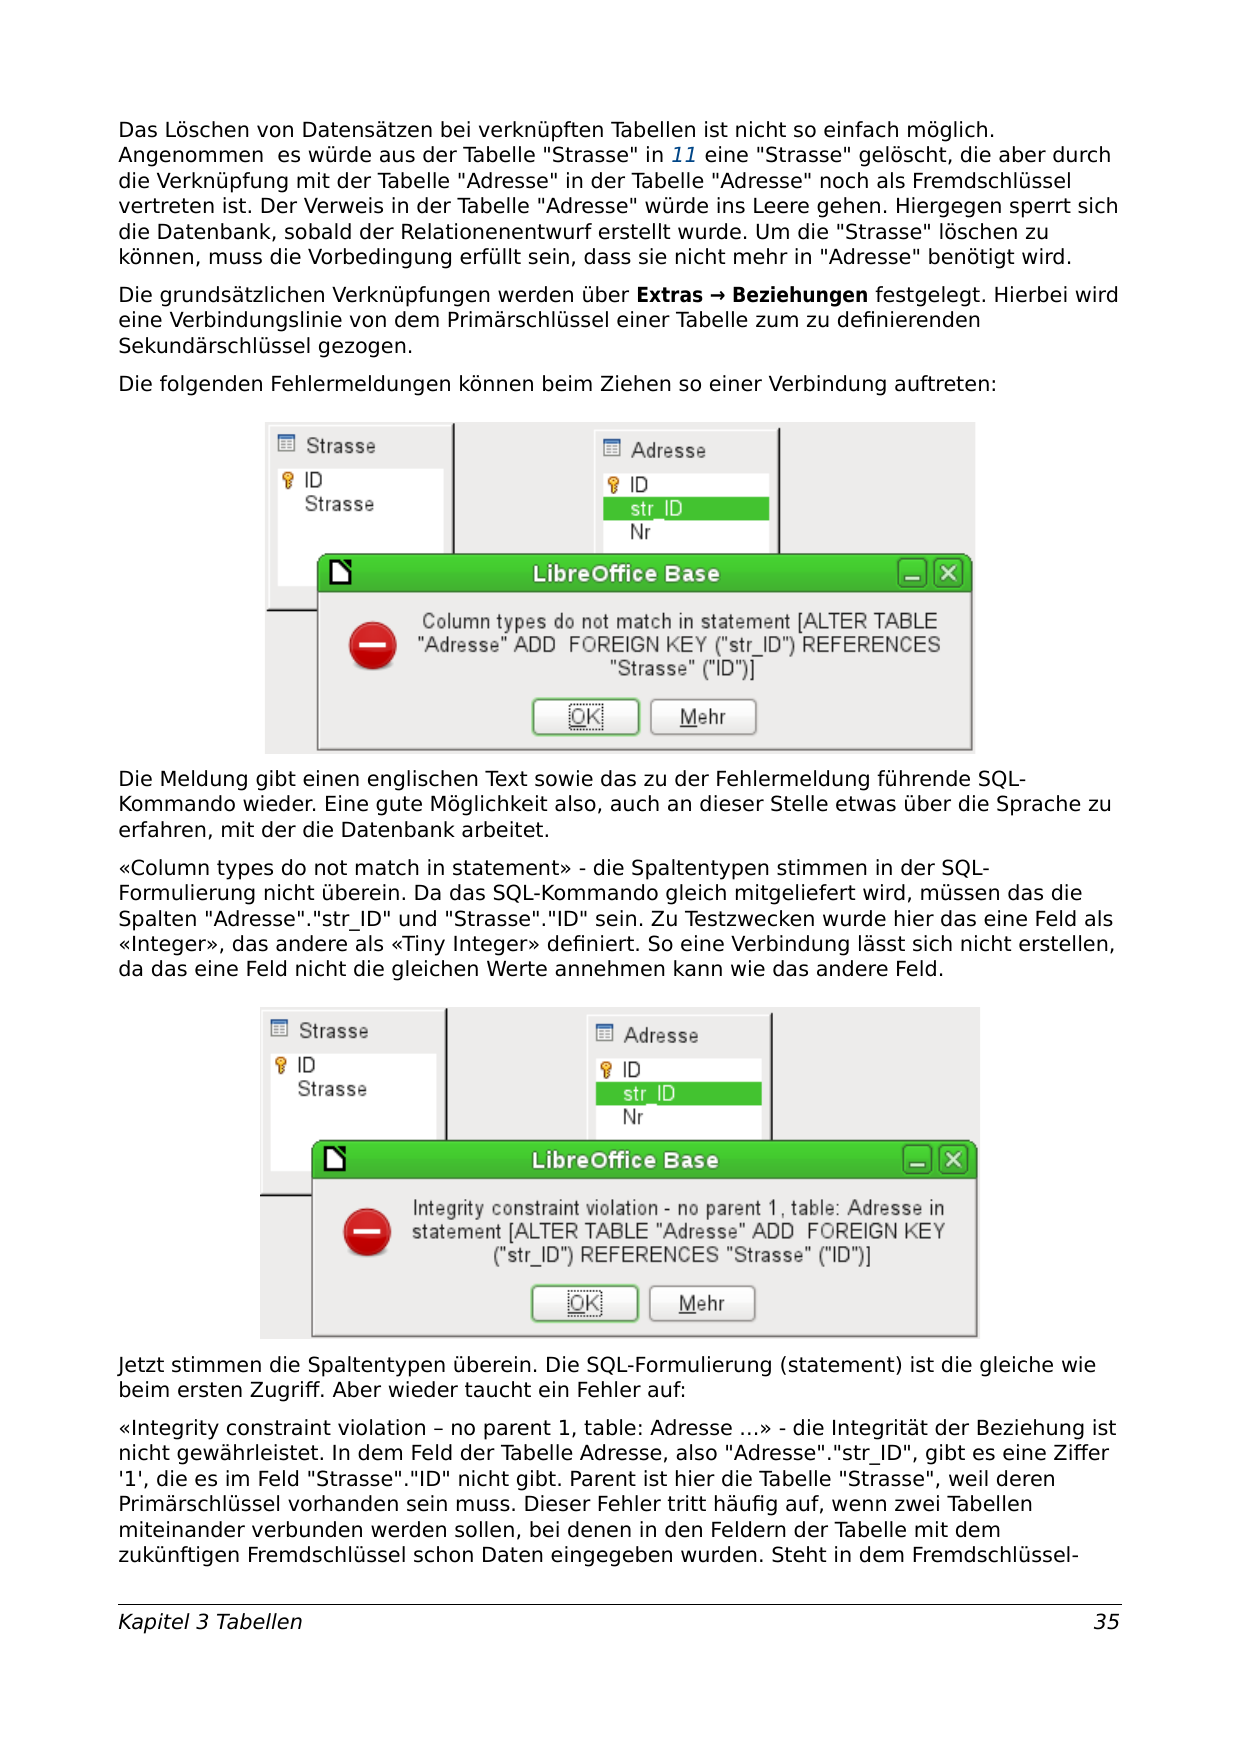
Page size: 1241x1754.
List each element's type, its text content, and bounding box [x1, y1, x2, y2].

text Die folgenden Fehlermeldungen können beim Ziehen so einer Verbindung auftreten: [118, 372, 1122, 396]
text Die grundsätzlichen Verknüpfungen werden über Extras → Beziehungen festgelegt. Hierbei wird eine Verbindungslinie von dem Primärschlüssel einer Tabelle zum zu definierenden Sekundärschlüssel gezogen. [118, 283, 1122, 358]
text Die Meldung gibt einen englischen Text sowie das zu der Fehlermeldung führende SQL-Kommando wieder. Eine gute Möglichkeit also, auch an dieser Stelle etwas über die Sprache zu erfahren, mit der die Datenbank arbeitet. [118, 767, 1122, 842]
picture [260, 1007, 981, 1339]
text Jetzt stimmen die Spaltentypen überein. Die SQL-Formulierung (statement) ist die gleiche wie beim ersten Zugriff. Aber wieder taucht ein Fehler auf: [118, 1353, 1122, 1402]
text Das Löschen von Datensätzen bei verknüpften Tabellen ist nicht so einfach möglich. Angenommen es würde aus der Tabelle "Strasse" in Abbildung 11 eine "Strasse" gelöscht, die aber durch die Verknüpfung mit der Tabelle "Adresse" in der Tabelle "Adresse" noch als Fremdschlüssel vertreten ist. Der Verweis in der Tabelle "Adresse" würde ins Leere gehen. Hiergegen sperrt sich die Datenbank, sobald der Relationenentwurf erstellt wurde. Um die "Strasse" löschen zu können, muss die Vorbedingung erfüllt sein, dass sie nicht mehr in "Adresse" benötigt wird. [118, 118, 1122, 269]
text «Column types do not match in statement» - die Spaltentypen stimmen in der SQL-Formulierung nicht überein. Da das SQL-Kommando gleich mitgeliefert wird, müssen das die Spalten "Adresse"."str_ID" und "Strasse"."ID" sein. Zu Testzwecken wurde hier das eine Feld als «Integer», das andere als «Tiny Integer» definiert. So eine Verbindung lässt sich nicht erstellen, da das eine Feld nicht die gleichen Werte annehmen kann wie das andere Feld. [118, 856, 1122, 982]
text «Integrity constraint violation – no parent 1, table: Adresse ...» - die Integrität der Beziehung ist nicht gewährleistet. In dem Feld der Tabelle Adresse, also "Adresse"."str_ID", gibt es eine Ziffer '1', die es im Feld "Strasse"."ID" nicht gibt. Parent ist hier die Tabelle "Strasse", weil deren Primärschlüssel vorhanden sein muss. Dieser Fehler tritt häufig auf, wenn zwei Tabellen miteinander verbunden werden sollen, bei denen in den Feldern der Tabelle mit dem zukünftigen Fremdschlüssel schon Daten eingegeben wurden. Steht in dem Fremdschlüssel- [118, 1416, 1122, 1567]
picture [264, 422, 976, 754]
